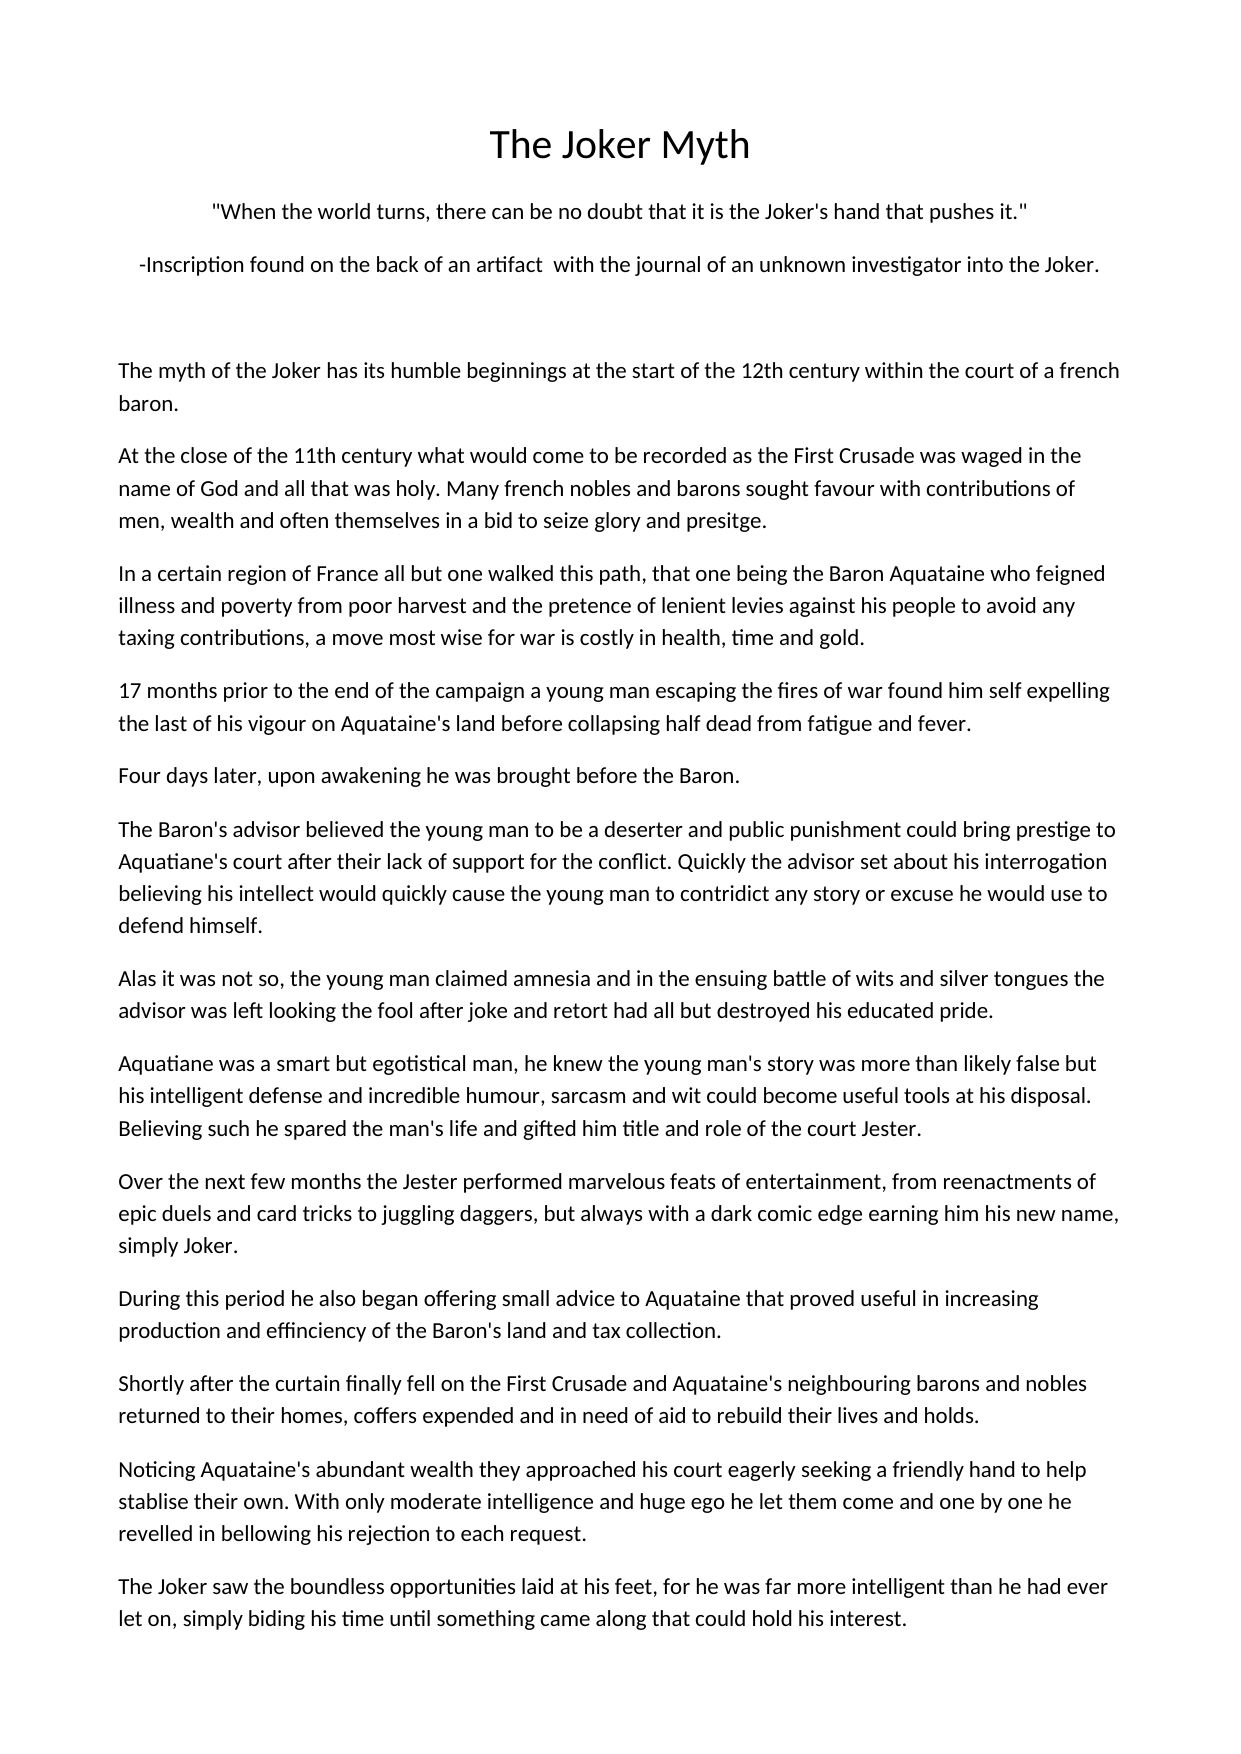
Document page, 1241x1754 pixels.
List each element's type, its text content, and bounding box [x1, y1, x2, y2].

text During this period he also began offering small advice to Aquataine that proved useful in increasing production and effinciency of the Baron's land and tax collection. [118, 1284, 1122, 1344]
text Over the next few months the Jester performed marvelous feats of entertainment, from reenactments of epic duels and card tricks to juggling daggers, but always with a dark comic edge earning him his new name, simply Joker. [118, 1167, 1122, 1259]
text 17 months prior to the end of the campaign a young man escaping the fires of war found him self expelling the last of his vigour on Aquataine's land before collapsing half dead from fatigue and fever. [118, 676, 1122, 737]
text Shortly after the curtain finally fell on the First Crusade and Aquataine's neighbouring barons and nobles returned to their homes, coffers expended and in need of aid to rebuild their lives and holds. [118, 1369, 1122, 1430]
text Alas it was not so, the young man claimed amnesia and in the ensuing battle of wits and silver tongues the advisor was left looking the fool after joke and retort had all but destroyed his educated pride. [118, 964, 1122, 1024]
text The Joker Myth [118, 118, 1122, 169]
text The myth of the Joker has its humble beginnings at the start of the 12th century within the court of a french baron. [118, 356, 1122, 417]
text Noticing Aquataine's abundant wealth they approached his court eagerly seeking a friendly hand to help stablise their own. With only moderate intelligence and huge ego he let them come and one by one he revelled in bellowing his rejection to each request. [118, 1455, 1122, 1547]
text At the close of the 11th century what would come to be recorded as the First Crusade was waged in the name of God and all that was holy. Many french nobles and barons sought favour with contributions of men, wealth and often themselves in a bid to seize glory and presitge. [118, 442, 1122, 534]
text -Inscription found on the back of an artifact with the journal of an unknown investigator into the Joker. [118, 250, 1122, 278]
text Four days later, upon awakening he was brought before the Baron. [118, 762, 1122, 790]
text "When the world turns, there can be no doubt that it is the Joker's hand that pushes it." [118, 197, 1122, 225]
text In a certain region of France all but one walked this path, that one being the Baron Aquataine who feigned illness and poverty from poor harvest and the pretence of lenient levies against his people to avoid any taxing contributions, a move most wise for war is costly in health, time and gold. [118, 559, 1122, 651]
text The Baron's advisor believed the young man to be a deserter and public punishment could bring prestige to Aquatiane's court after their lack of support for the conflict. Quickly the advisor set about his interrogation believing his intellect would quickly cause the young man to contridict any story or excuse he would use to defend himself. [118, 815, 1122, 939]
text The Joker saw the boundless opportunities laid at his feet, for he was far more intelligent than he had ever let on, simply biding his time until something came along that could hold his interest. [118, 1572, 1122, 1632]
text Aquatiane was a smart but egotistical man, he knew the young man's story was more than likely false but his intelligent defense and incredible humour, sarcasm and wit could become useful tools at his disposal. Believing such he spared the man's life and gifted him title and role of the court Jester. [118, 1049, 1122, 1142]
